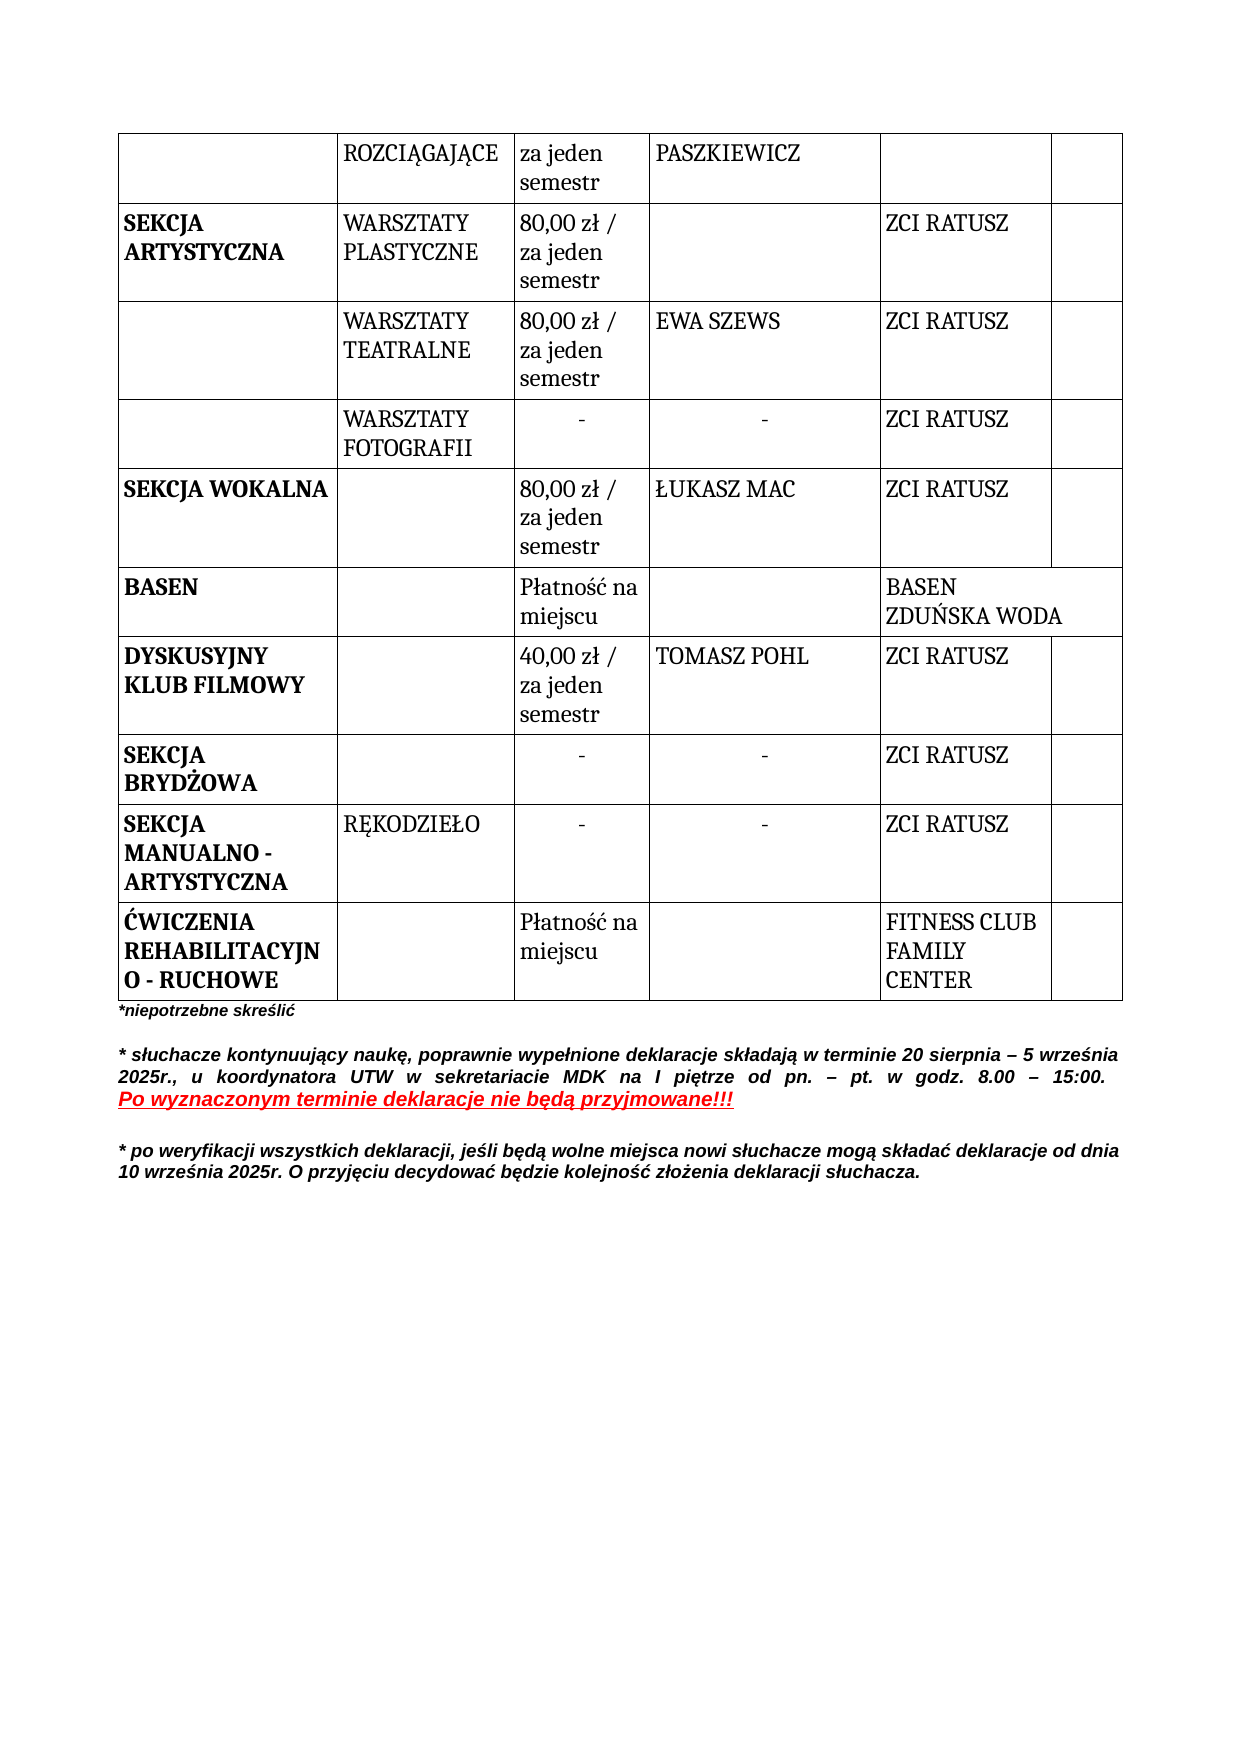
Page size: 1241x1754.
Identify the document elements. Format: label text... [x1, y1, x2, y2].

table_cell [650, 568, 880, 636]
table_cell Płatność na miejscu [515, 568, 649, 636]
table_cell 80,00 zł / za jeden semestr [515, 204, 649, 301]
table_cell ŁUKASZ MAC [650, 469, 880, 567]
table_cell EWA SZEWS [650, 302, 880, 399]
table_cell [1052, 302, 1122, 399]
table_cell [338, 568, 514, 636]
table_cell za jeden semestr [515, 134, 649, 202]
table_cell [1052, 805, 1122, 902]
table_cell [1052, 735, 1122, 804]
table_cell [338, 637, 514, 734]
table_cell [881, 134, 1051, 202]
table_cell [650, 903, 880, 1000]
table_cell ZCI RATUSZ [881, 735, 1051, 804]
table_cell 80,00 zł / za jeden semestr [515, 302, 649, 399]
table_cell ZCI RATUSZ [881, 637, 1051, 734]
table_cell WARSZTATY PLASTYCZNE [338, 204, 514, 301]
table_cell SEKCJA MANUALNO - ARTYSTYCZNA [119, 805, 337, 902]
table_cell BASEN ZDUŃSKA WODA [881, 568, 1122, 636]
table_cell ZCI RATUSZ [881, 400, 1051, 468]
table_cell [119, 400, 337, 468]
table_cell - [650, 805, 880, 902]
table_cell 40,00 zł / za jeden semestr [515, 637, 649, 734]
table_cell [1052, 469, 1122, 567]
table_cell ZCI RATUSZ [881, 469, 1051, 567]
table_cell WARSZTATY TEATRALNE [338, 302, 514, 399]
table_cell DYSKUSYJNY KLUB FILMOWY [119, 637, 337, 734]
table_cell [338, 903, 514, 1000]
table_cell [1052, 400, 1122, 468]
table_cell 80,00 zł / za jeden semestr [515, 469, 649, 567]
table_cell ZCI RATUSZ [881, 805, 1051, 902]
table_cell [650, 204, 880, 301]
table_cell SEKCJA BRYDŻOWA [119, 735, 337, 804]
table_cell ROZCIĄGAJĄCE [338, 134, 514, 202]
text *niepotrzebne skreślić [118, 1001, 1122, 1020]
table_cell - [515, 400, 649, 468]
table_cell [338, 735, 514, 804]
table_cell [1052, 134, 1122, 202]
table_cell [1052, 903, 1122, 1000]
table_cell SEKCJA ARTYSTYCZNA [119, 204, 337, 301]
text * słuchacze kontynuujący naukę, poprawnie wypełnione deklaracje składają w terminie 20 sierpnia – 5 września 2025r., u koordynatora UTW w sekretariacie MDK na I piętrze od pn. – pt. w godz. 8.00 – 15:00. Po wyznaczonym terminie deklaracje nie będą przyjmowane!!! [118, 1044, 1122, 1111]
table_cell [1052, 204, 1122, 301]
table_cell - [515, 805, 649, 902]
table_cell ZCI RATUSZ [881, 302, 1051, 399]
table_cell TOMASZ POHL [650, 637, 880, 734]
table_cell [119, 134, 337, 202]
table_cell ĆWICZENIA REHABILITACYJNO - RUCHOWE [119, 903, 337, 1000]
table_cell [1052, 637, 1122, 734]
text * po weryfikacji wszystkich deklaracji, jeśli będą wolne miejsca nowi słuchacze mogą składać deklaracje od dnia 10 września 2025r. O przyjęciu decydować będzie kolejność złożenia deklaracji słuchacza. [118, 1140, 1122, 1183]
table_cell - [515, 735, 649, 804]
table_cell - [650, 400, 880, 468]
table_cell [119, 302, 337, 399]
table_cell ZCI RATUSZ [881, 204, 1051, 301]
table_cell Płatność na miejscu [515, 903, 649, 1000]
table_cell FITNESS CLUB FAMILY CENTER [881, 903, 1051, 1000]
table_cell WARSZTATY FOTOGRAFII [338, 400, 514, 468]
table_cell BASEN [119, 568, 337, 636]
table_cell PASZKIEWICZ [650, 134, 880, 202]
table_cell SEKCJA WOKALNA [119, 469, 337, 567]
table_cell - [650, 735, 880, 804]
table_cell [338, 469, 514, 567]
table_cell RĘKODZIEŁO [338, 805, 514, 902]
